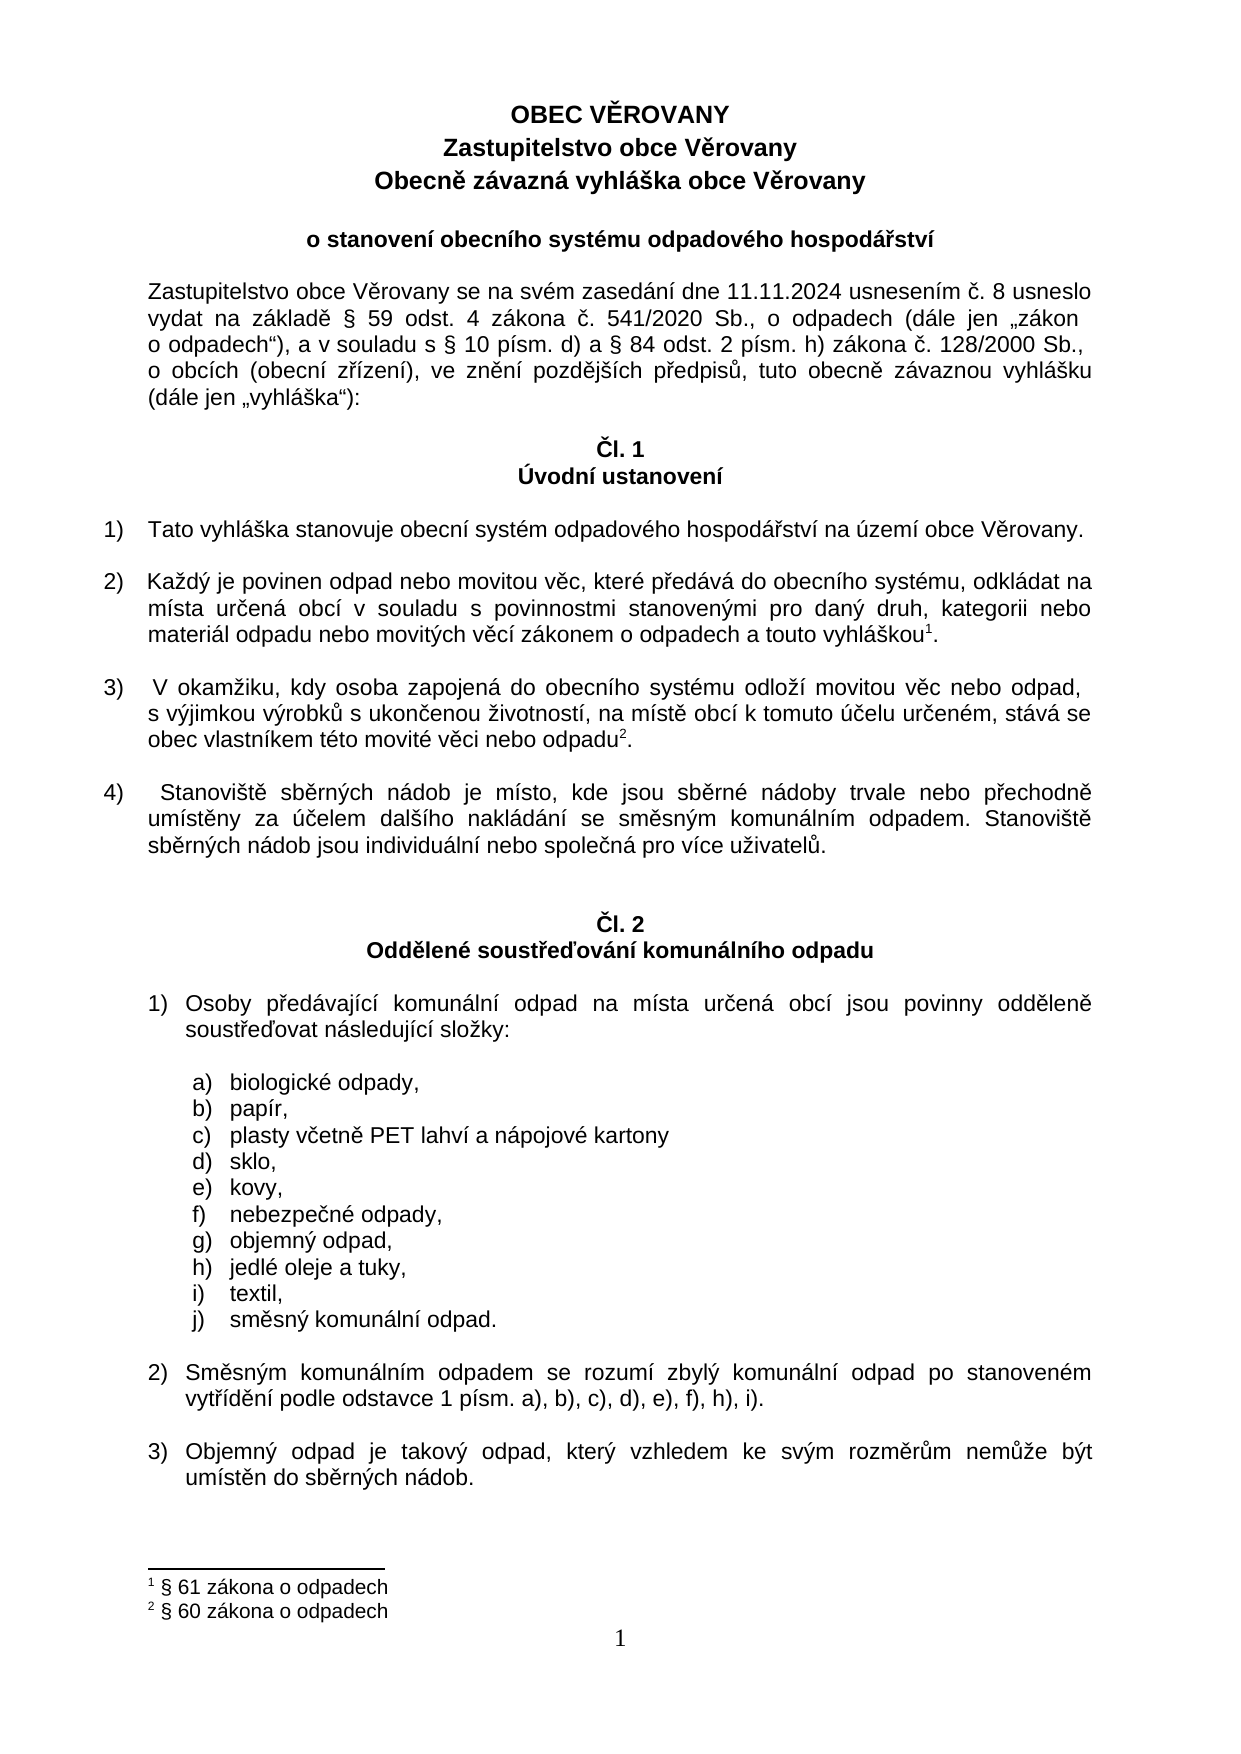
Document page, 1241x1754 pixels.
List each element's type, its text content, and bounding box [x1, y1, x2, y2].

text Zastupitelstvo obce Věrovany se na svém zasedání dne 11.11.2024 usnesením č. 8 usneslo vydat na základě § 59 odst. 4 zákona č. 541/2020 Sb., o odpadech (dále jen „zákon o odpadech“), a v souladu s § 10 písm. d) a § 84 odst. 2 písm. h) zákona č. 128/2000 Sb., o obcích (obecní zřízení), ve znění pozdějších předpisů, tuto obecně závaznou vyhlášku (dále jen „vyhláška“): [148, 278, 1092, 410]
list biologické odpady, [192, 1069, 1092, 1095]
list § 60 zákona o odpadech [148, 1599, 1092, 1623]
text OBEC VĚROVANY [148, 100, 1092, 129]
list objemný odpad, [192, 1227, 1092, 1253]
list sklo, [192, 1148, 1092, 1174]
list nebezpečné odpady, [192, 1201, 1092, 1227]
list Tato vyhláška stanovuje obecní systém odpadového hospodářství na území obce Věrovany. [103, 516, 1092, 542]
list § 61 zákona o odpadech [148, 1575, 1092, 1599]
text Čl. 2 [148, 911, 1092, 937]
text o stanovení obecního systému odpadového hospodářství [148, 226, 1092, 252]
list V okamžiku, kdy osoba zapojená do obecního systému odloží movitou věc nebo odpad, s výjimkou výrobků s ukončenou životností, na místě obcí k tomuto účelu určeném, stává se obec vlastníkem této movité věci nebo odpadu. [103, 674, 1092, 753]
list Směsným komunálním odpadem se rozumí zbylý komunální odpad po stanoveném vytřídění podle odstavce 1 písm. a), b), c), d), e), f), h), i). [148, 1359, 1092, 1412]
text Čl. 1 [148, 436, 1092, 463]
list Každý je povinen odpad nebo movitou věc, které předává do obecního systému, odkládat na místa určená obcí v souladu s povinnostmi stanovenými pro daný druh, kategorii nebo materiál odpadu nebo movitých věcí zákonem o odpadech a touto vyhláškou. [103, 568, 1092, 647]
list Osoby předávající komunální odpad na místa určená obcí jsou povinny odděleně soustřeďovat následující složky: [148, 990, 1092, 1043]
text Obecně závazná vyhláška obce Věrovany [148, 166, 1092, 195]
list Objemný odpad je takový odpad, který vzhledem ke svým rozměrům nemůže být umístěn do sběrných nádob. [148, 1438, 1092, 1491]
list papír, [192, 1095, 1092, 1122]
list textil, [192, 1280, 1092, 1306]
list Stanoviště sběrných nádob je místo, kde jsou sběrné nádoby trvale nebo přechodně umístěny za účelem dalšího nakládání se směsným komunálním odpadem. Stanoviště sběrných nádob jsou individuální nebo společná pro více uživatelů. [103, 779, 1092, 858]
list kovy, [192, 1174, 1092, 1201]
list plasty včetně PET lahví a nápojové kartony [192, 1122, 1092, 1148]
list jedlé oleje a tuky, [192, 1253, 1092, 1280]
text Zastupitelstvo obce Věrovany [148, 133, 1092, 162]
subtitle Úvodní ustanovení [148, 463, 1092, 489]
text Oddělené soustřeďování komunálního odpadu [148, 937, 1092, 963]
list směsný komunální odpad. [192, 1306, 1092, 1332]
